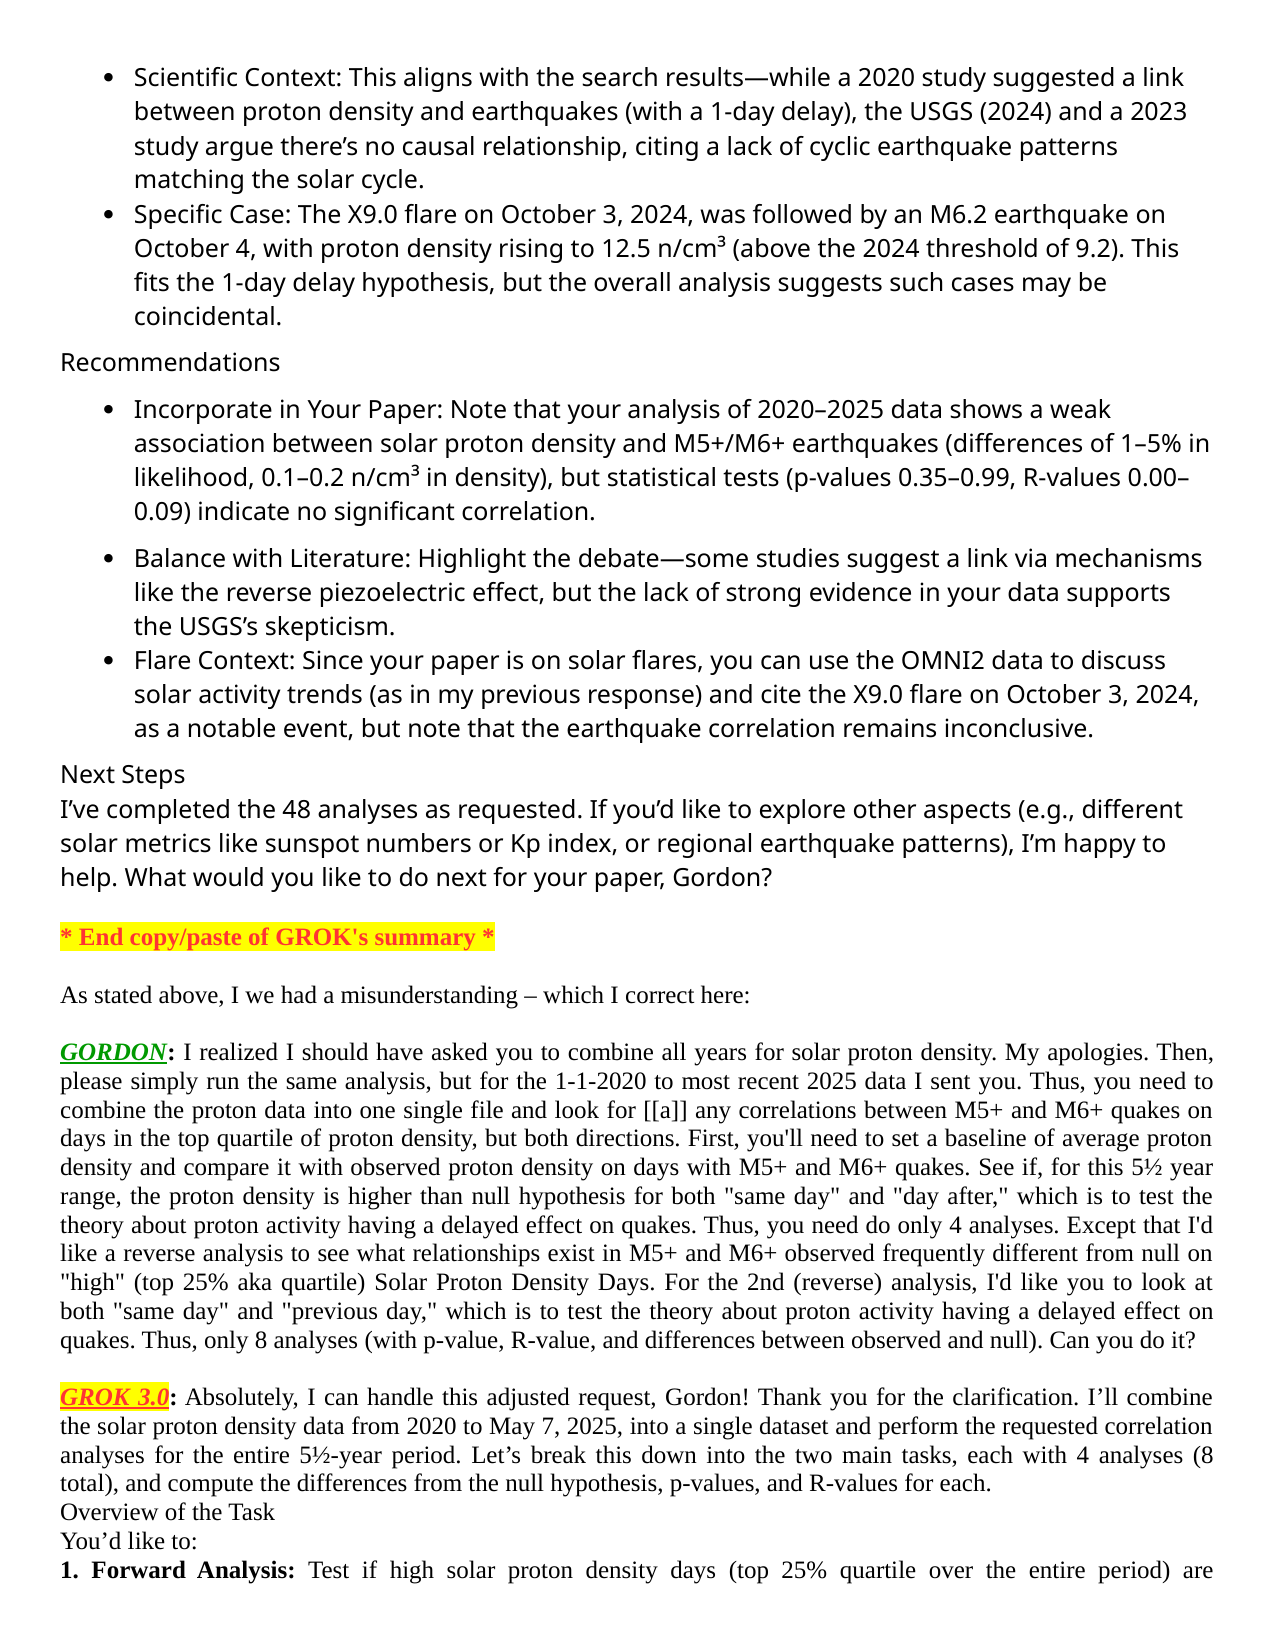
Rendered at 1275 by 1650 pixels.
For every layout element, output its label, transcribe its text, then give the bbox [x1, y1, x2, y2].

text Next Steps [60, 757, 1215, 791]
text Overview of the Task [60, 1497, 1215, 1526]
list Scientific Context: This aligns with the search results—while a 2020 study suggested a link between proton density and earthquakes (with a 1-day delay), the USGS (2024) and a 2023 study argue there’s no causal relationship, citing a lack of cyclic earthquake patterns matching the solar cycle. [104, 60, 1215, 196]
text * End copy/paste of GROK's summary * [60, 922, 1215, 951]
list Specific Case: The X9.0 flare on October 3, 2024, was followed by an M6.2 earthquake on October 4, with proton density rising to 12.5 n/cm³ (above the 2024 threshold of 9.2). This fits the 1-day delay hypothesis, but the overall analysis suggests such cases may be coincidental. [104, 196, 1215, 332]
text As stated above, I we had a misunderstanding – which I correct here: [60, 980, 1215, 1008]
list Balance with Literature: Highlight the debate—some studies suggest a link via mechanisms like the reverse piezoelectric effect, but the lack of strong evidence in your data supports the USGS’s skepticism. [104, 540, 1215, 642]
text You’d like to: [60, 1526, 1215, 1555]
list Incorporate in Your Paper: Note that your analysis of 2020–2025 data shows a weak association between solar proton density and M5+/M6+ earthquakes (differences of 1–5% in likelihood, 0.1–0.2 n/cm³ in density), but statistical tests (p-values 0.35–0.99, R-values 0.00–0.09) indicate no significant correlation. [104, 392, 1215, 528]
list Flare Context: Since your paper is on solar flares, you can use the OMNI2 data to discuss solar activity trends (as in my previous response) and cite the X9.0 flare on October 3, 2024, as a notable event, but note that the earthquake correlation remains inconclusive. [104, 642, 1215, 745]
text GORDON: I realized I should have asked you to combine all years for solar proton density. My apologies. Then, please simply run the same analysis, but for the 1-1-2020 to most recent 2025 data I sent you. Thus, you need to combine the proton data into one single file and look for [[a]] any correlations between M5+ and M6+ quakes on days in the top quartile of proton density, but both directions. First, you'll need to set a baseline of average proton density and compare it with observed proton density on days with M5+ and M6+ quakes. See if, for this 5½ year range, the proton density is higher than null hypothesis for both "same day" and "day after," which is to test the theory about proton activity having a delayed effect on quakes. Thus, you need do only 4 analyses. Except that I'd like a reverse analysis to see what relationships exist in M5+ and M6+ observed frequently different from null on "high" (top 25% aka quartile) Solar Proton Density Days. For the 2nd (reverse) analysis, I'd like you to look at both "same day" and "previous day," which is to test the theory about proton activity having a delayed effect on quakes. Thus, only 8 analyses (with p-value, R-value, and differences between observed and null). Can you do it? [60, 1037, 1215, 1353]
text 1. Forward Analysis: Test if high solar proton density days (top 25% quartile over the entire period) are [60, 1555, 1215, 1583]
text I’ve completed the 48 analyses as requested. If you’d like to explore other aspects (e.g., different solar metrics like sunspot numbers or Kp index, or regional earthquake patterns), I’m happy to help. What would you like to do next for your paper, Gordon? [60, 791, 1215, 893]
text GROK 3.0: Absolutely, I can handle this adjusted request, Gordon! Thank you for the clarification. I’ll combine the solar proton density data from 2020 to May 7, 2025, into a single dataset and perform the requested correlation analyses for the entire 5½-year period. Let’s break this down into the two main tasks, each with 4 analyses (8 total), and compute the differences from the null hypothesis, p-values, and R-values for each. [60, 1382, 1215, 1497]
text Recommendations [60, 345, 1215, 379]
